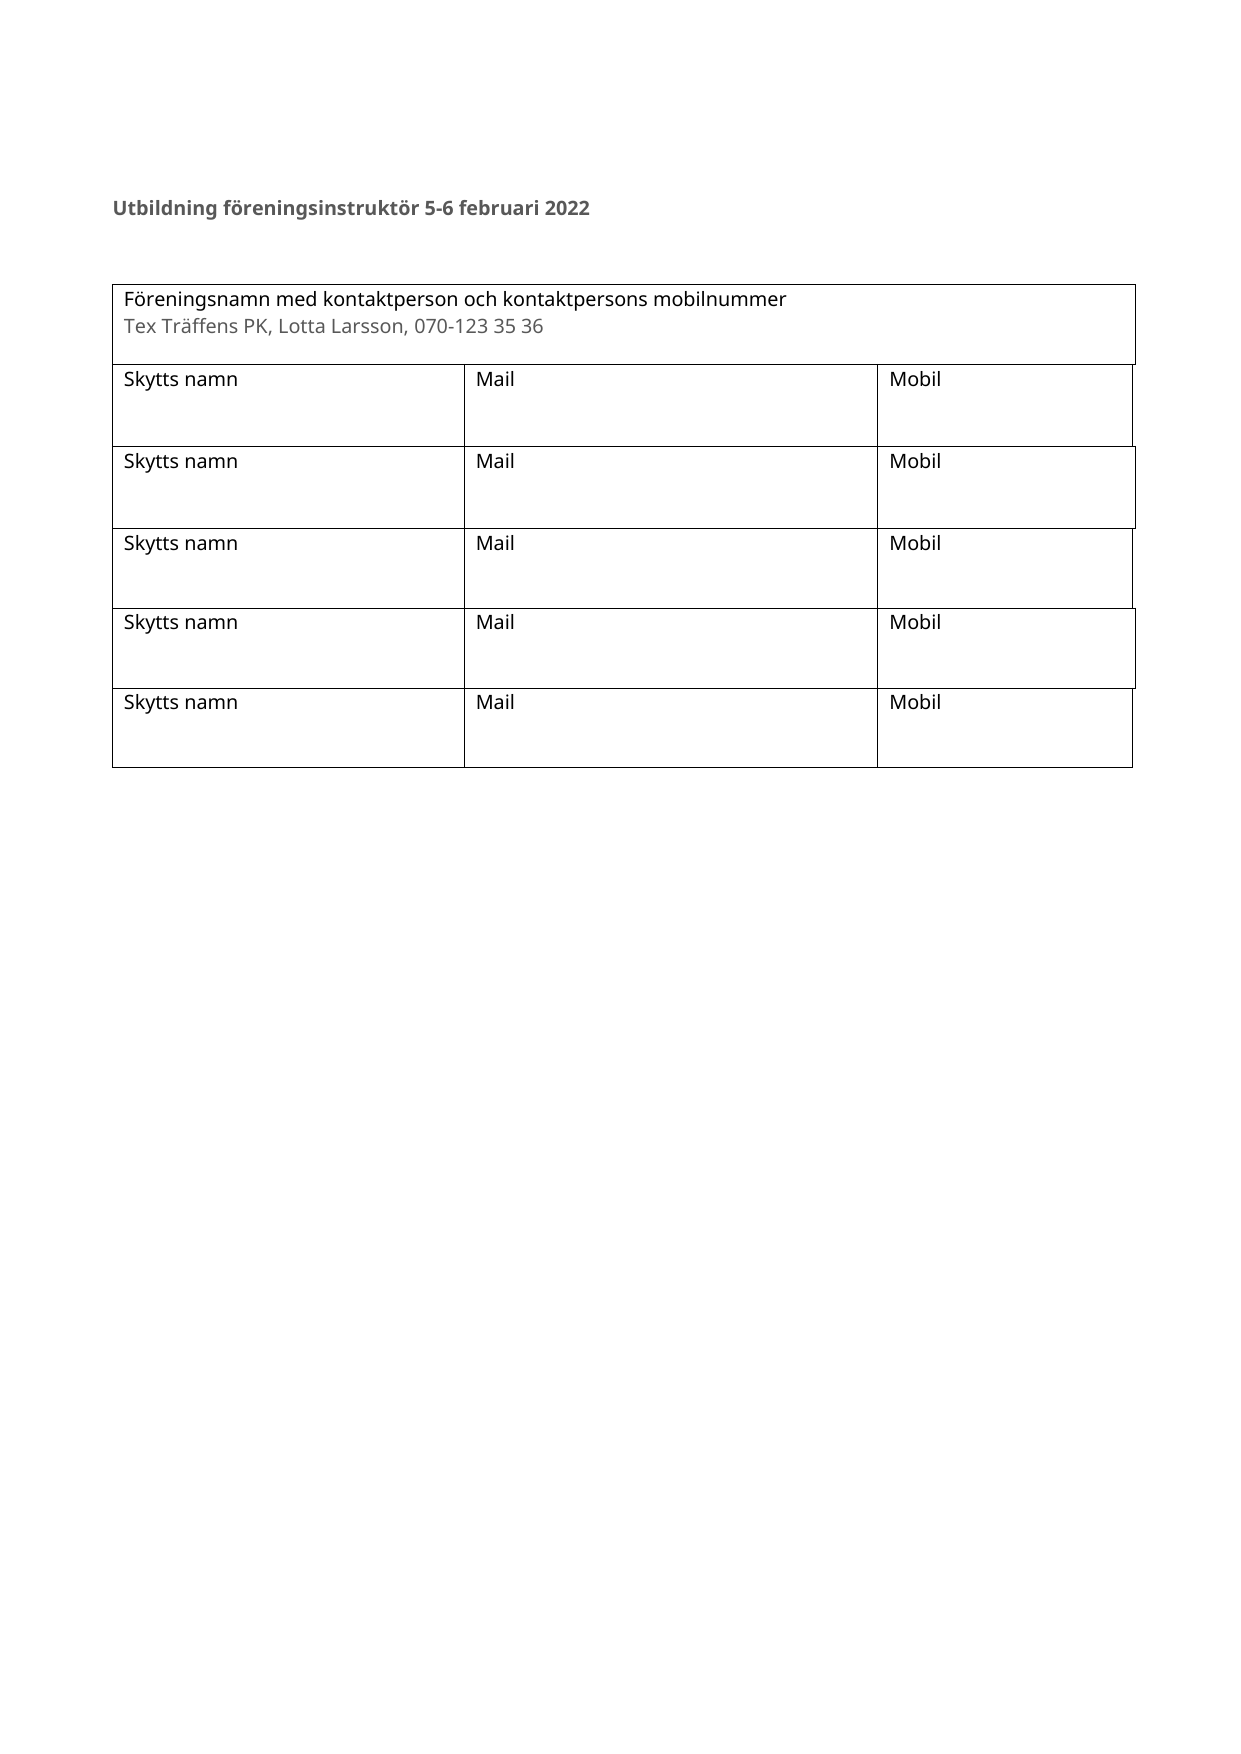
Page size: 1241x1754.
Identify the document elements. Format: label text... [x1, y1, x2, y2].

table_cell Skytts namn [113, 365, 464, 446]
table_cell Mobil [878, 447, 1135, 528]
table_cell Mobil [878, 609, 1135, 687]
table_cell Mail [465, 609, 877, 687]
table_cell Mail [465, 365, 877, 446]
table_cell Mail [465, 689, 877, 767]
table_cell Skytts namn [113, 447, 464, 528]
table_cell Mobil [878, 365, 1132, 446]
table_cell Mail [465, 529, 877, 608]
text Utbildning föreningsinstruktör 5-6 februari 2022 [112, 195, 1128, 222]
table_header Föreningsnamn med kontaktperson och kontaktpersons mobilnummer Tex Träffens PK, Lotta Larsson, 070-123 35 36 [113, 285, 1135, 364]
table_cell Mail [465, 447, 877, 528]
table_cell Skytts namn [113, 609, 464, 687]
table_cell Skytts namn [113, 689, 464, 767]
table_cell Mobil [878, 529, 1132, 608]
table_cell Skytts namn [113, 529, 464, 608]
table_cell Mobil [878, 689, 1132, 767]
